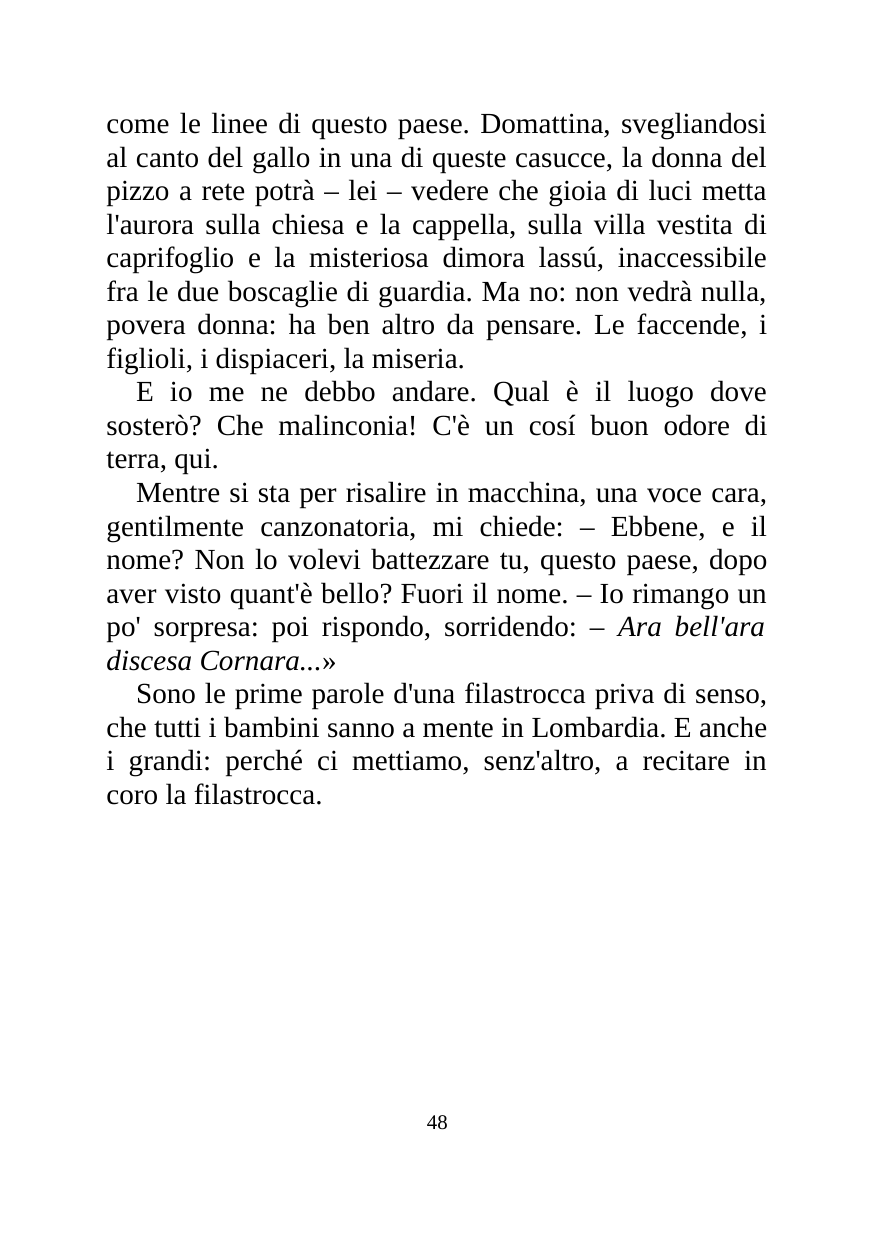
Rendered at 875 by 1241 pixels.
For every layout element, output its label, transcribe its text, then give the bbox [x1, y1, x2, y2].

text E io me ne debbo andare. Qual è il luogo dove sosterò? Che malinconia! C'è un cosí buon odore di terra, qui. [106, 374, 768, 475]
text Sono le prime parole d'una filastrocca priva di senso, che tutti i bambini sanno a mente in Lombardia. E anche i grandi: perché ci mettiamo, senz'altro, a recitare in coro la filastrocca. [106, 676, 768, 811]
text Mentre si sta per risalire in macchina, una voce cara, gentilmente canzonatoria, mi chiede: – Ebbene, e il nome? Non lo volevi battezzare tu, questo paese, dopo aver visto quant'è bello? Fuori il nome. – Io rimango un po' sorpresa: poi rispondo, sorridendo: – Ara bell'ara discesa Cornara...» [106, 475, 768, 676]
text come le linee di questo paese. Domattina, svegliandosi al canto del gallo in una di queste casucce, la donna del pizzo a rete potrà – lei – vedere che gioia di luci metta l'aurora sulla chiesa e la cappella, sulla villa vestita di caprifoglio e la misteriosa dimora lassú, inaccessibile fra le due boscaglie di guardia. Ma no: non vedrà nulla, povera donna: ha ben altro da pensare. Le faccende, i figlioli, i dispiaceri, la miseria. [106, 106, 768, 374]
